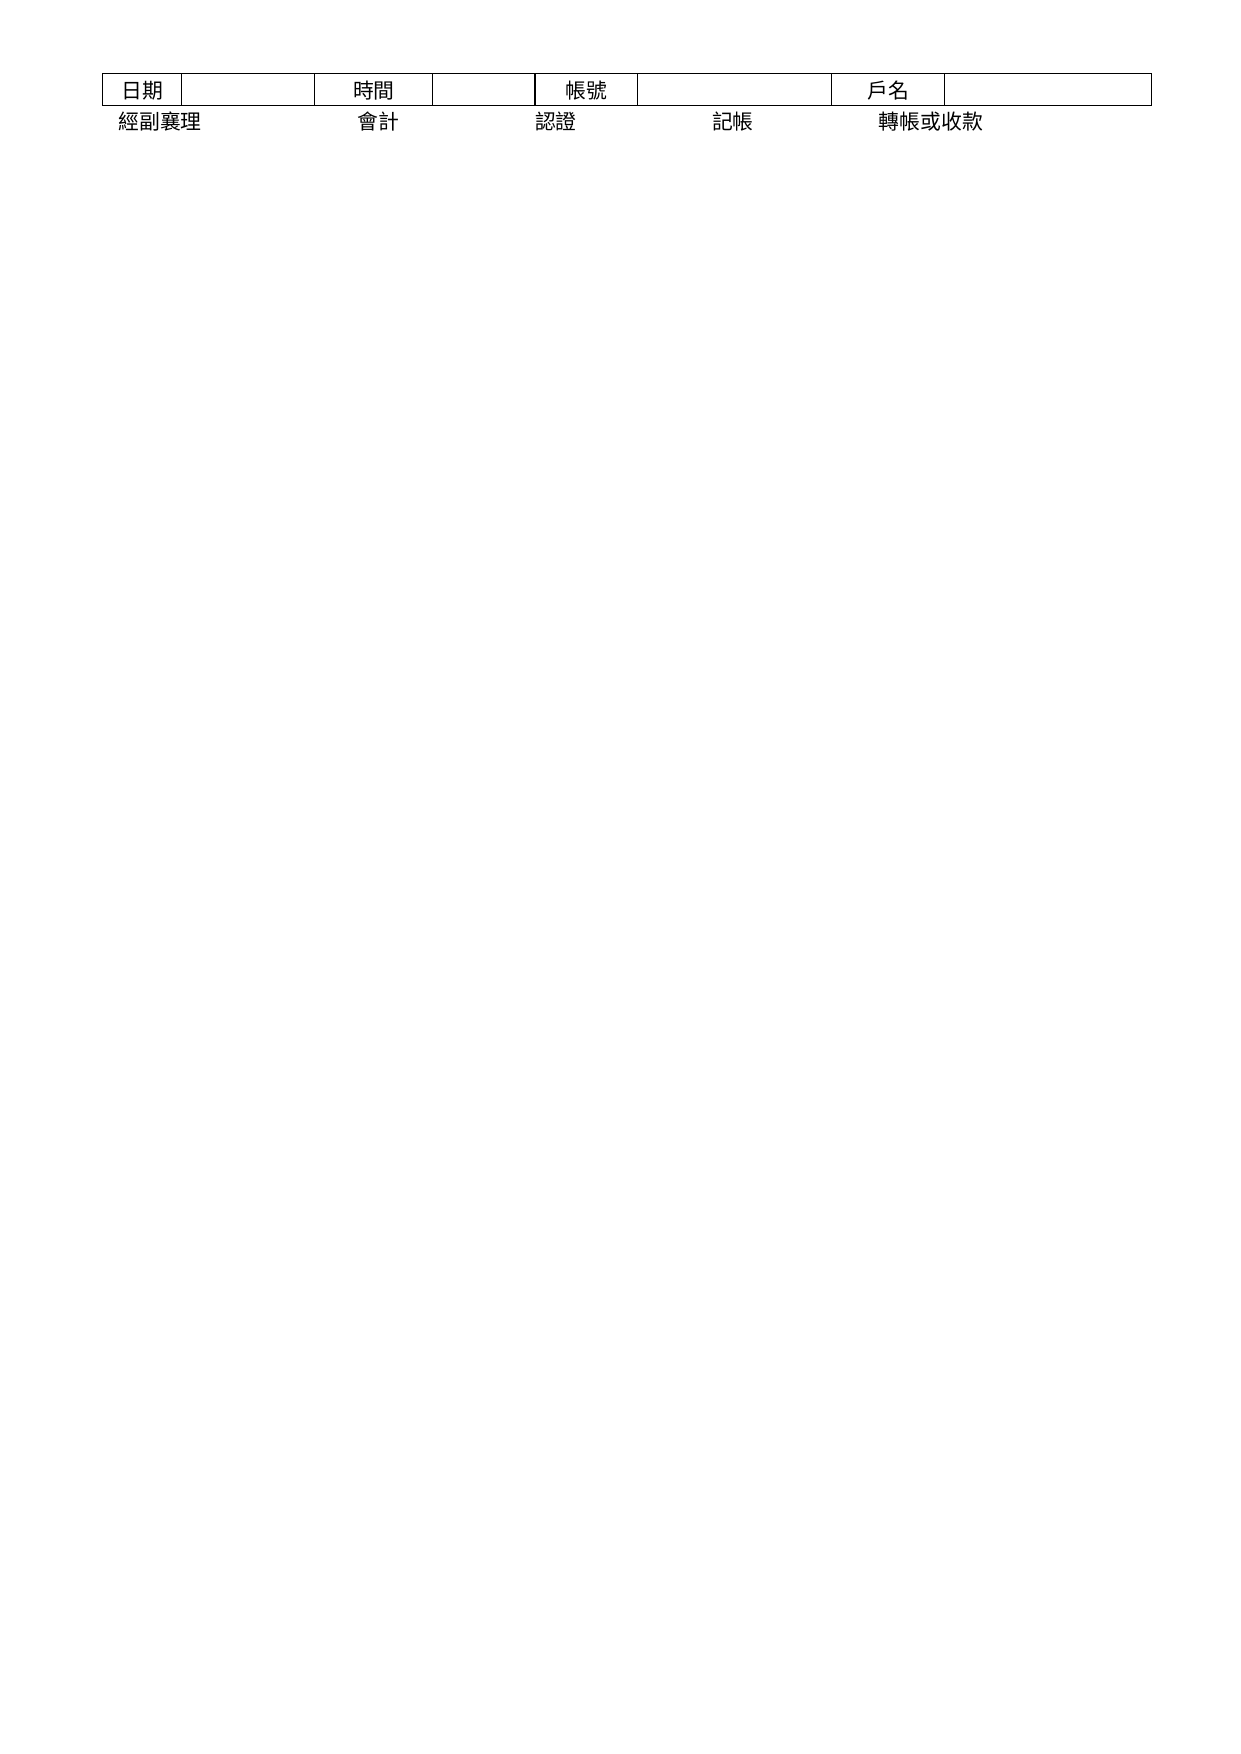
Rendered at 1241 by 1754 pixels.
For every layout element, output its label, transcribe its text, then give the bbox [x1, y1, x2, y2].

table_cell [945, 74, 1151, 104]
table_cell [638, 74, 831, 104]
table_cell [182, 74, 314, 104]
table_cell 日期 [103, 74, 181, 104]
table_cell [433, 74, 534, 104]
text 經副襄理 會計 認證 記帳 轉帳或收款 [118, 106, 1122, 136]
table_cell 帳號 [536, 74, 637, 104]
table_cell 戶名 [832, 74, 944, 104]
table_cell 時間 [315, 74, 432, 104]
